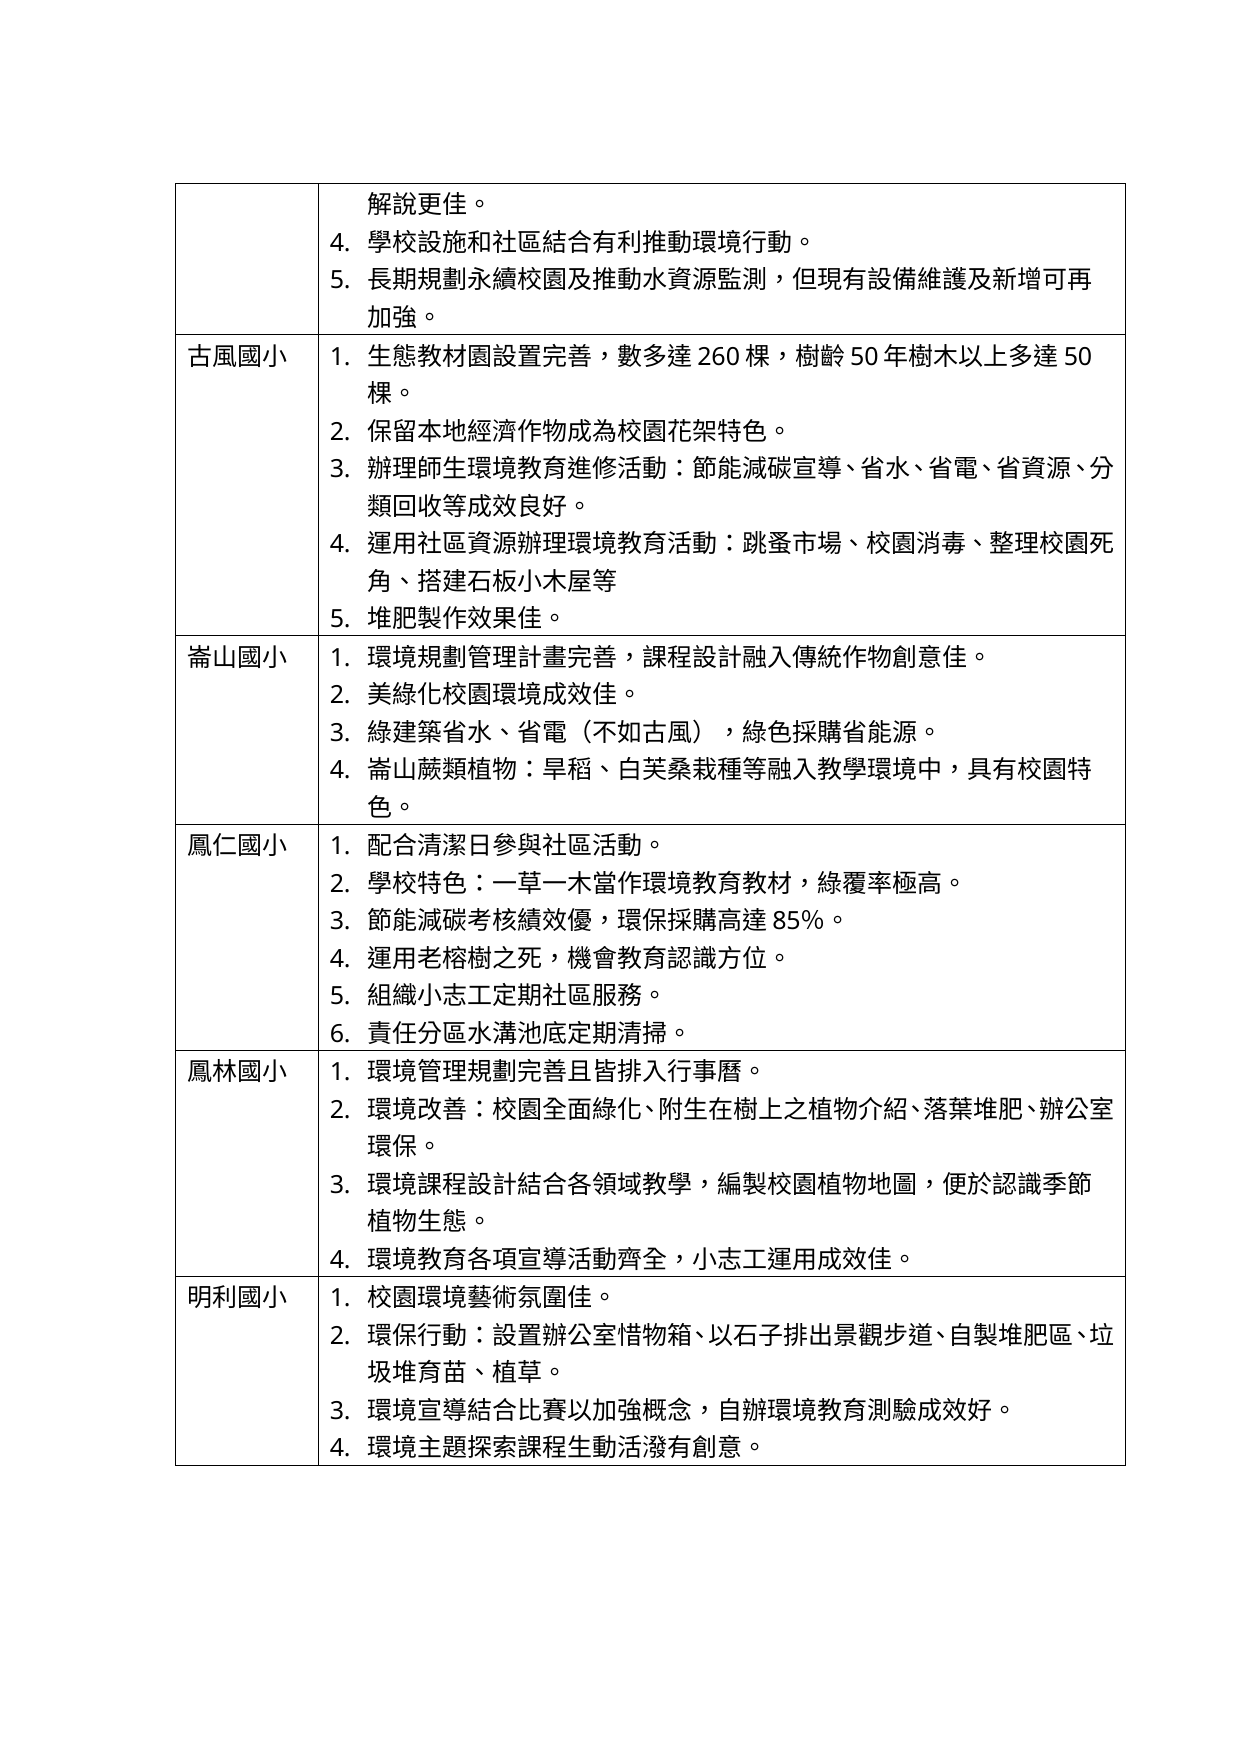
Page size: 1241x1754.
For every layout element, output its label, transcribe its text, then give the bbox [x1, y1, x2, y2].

table_cell 校園環境藝術氛圍佳。 環保行動：設置辦公室惜物箱、以石子排出景觀步道、自製堆肥區、垃圾堆育苗、植草。 環境宣導結合比賽以加強概念，自辦環境教育測驗成效好。 環境主題探索課程生動活潑有創意。 [319, 1277, 1125, 1464]
table_cell 古風國小 [176, 335, 318, 635]
table_cell 生態教材園設置完善，數多達260棵，樹齡50年樹木以上多達50棵。 保留本地經濟作物成為校園花架特色。 辦理師生環境教育進修活動：節能減碳宣導、省水、省電、省資源、分類回收等成效良好。 運用社區資源辦理環境教育活動：跳蚤市場、校園消毒、整理校園死角、搭建石板小木屋等 堆肥製作效果佳。 [319, 335, 1125, 635]
table_cell 明利國小 [176, 1277, 318, 1464]
table_cell 環境規劃管理計畫完善，課程設計融入傳統作物創意佳。 美綠化校園環境成效佳。 綠建築省水、省電（不如古風），綠色採購省能源。 崙山蕨類植物：旱稻、白芙桑栽種等融入教學環境中，具有校園特色。 [319, 636, 1125, 824]
table_cell [176, 184, 318, 334]
table_cell 配合清潔日參與社區活動。 學校特色：一草一木當作環境教育教材，綠覆率極高。 節能減碳考核績效優，環保採購高達85％。 運用老榕樹之死，機會教育認識方位。 組織小志工定期社區服務。 責任分區水溝池底定期清掃。 [319, 825, 1125, 1050]
table_cell 鳳林國小 [176, 1051, 318, 1276]
table_cell 崙山國小 [176, 636, 318, 824]
table_cell 鳳仁國小 [176, 825, 318, 1050]
table_cell 環境管理規劃完善且皆排入行事曆。 環境改善：校園全面綠化、附生在樹上之植物介紹、落葉堆肥、辦公室環保。 環境課程設計結合各領域教學，編製校園植物地圖，便於認識季節植物生態。 環境教育各項宣導活動齊全，小志工運用成效佳。 [319, 1051, 1125, 1276]
table_cell 環境教育績效卓著，歷年來至今（96.97）成果豐碩，承先啟後、永續傳承，已將環教融入生活化（駕輕就熟）。 『太陽能』能源使用多年，惟未將節能數據建立，甚為可惜。 小小解說員的培訓，用意甚佳，背誦熟練，惟以小學生自己的語言解說更佳。 學校設施和社區結合有利推動環境行動。 長期規劃永續校園及推動水資源監測，但現有設備維護及新增可再加強。 [319, 184, 1125, 334]
